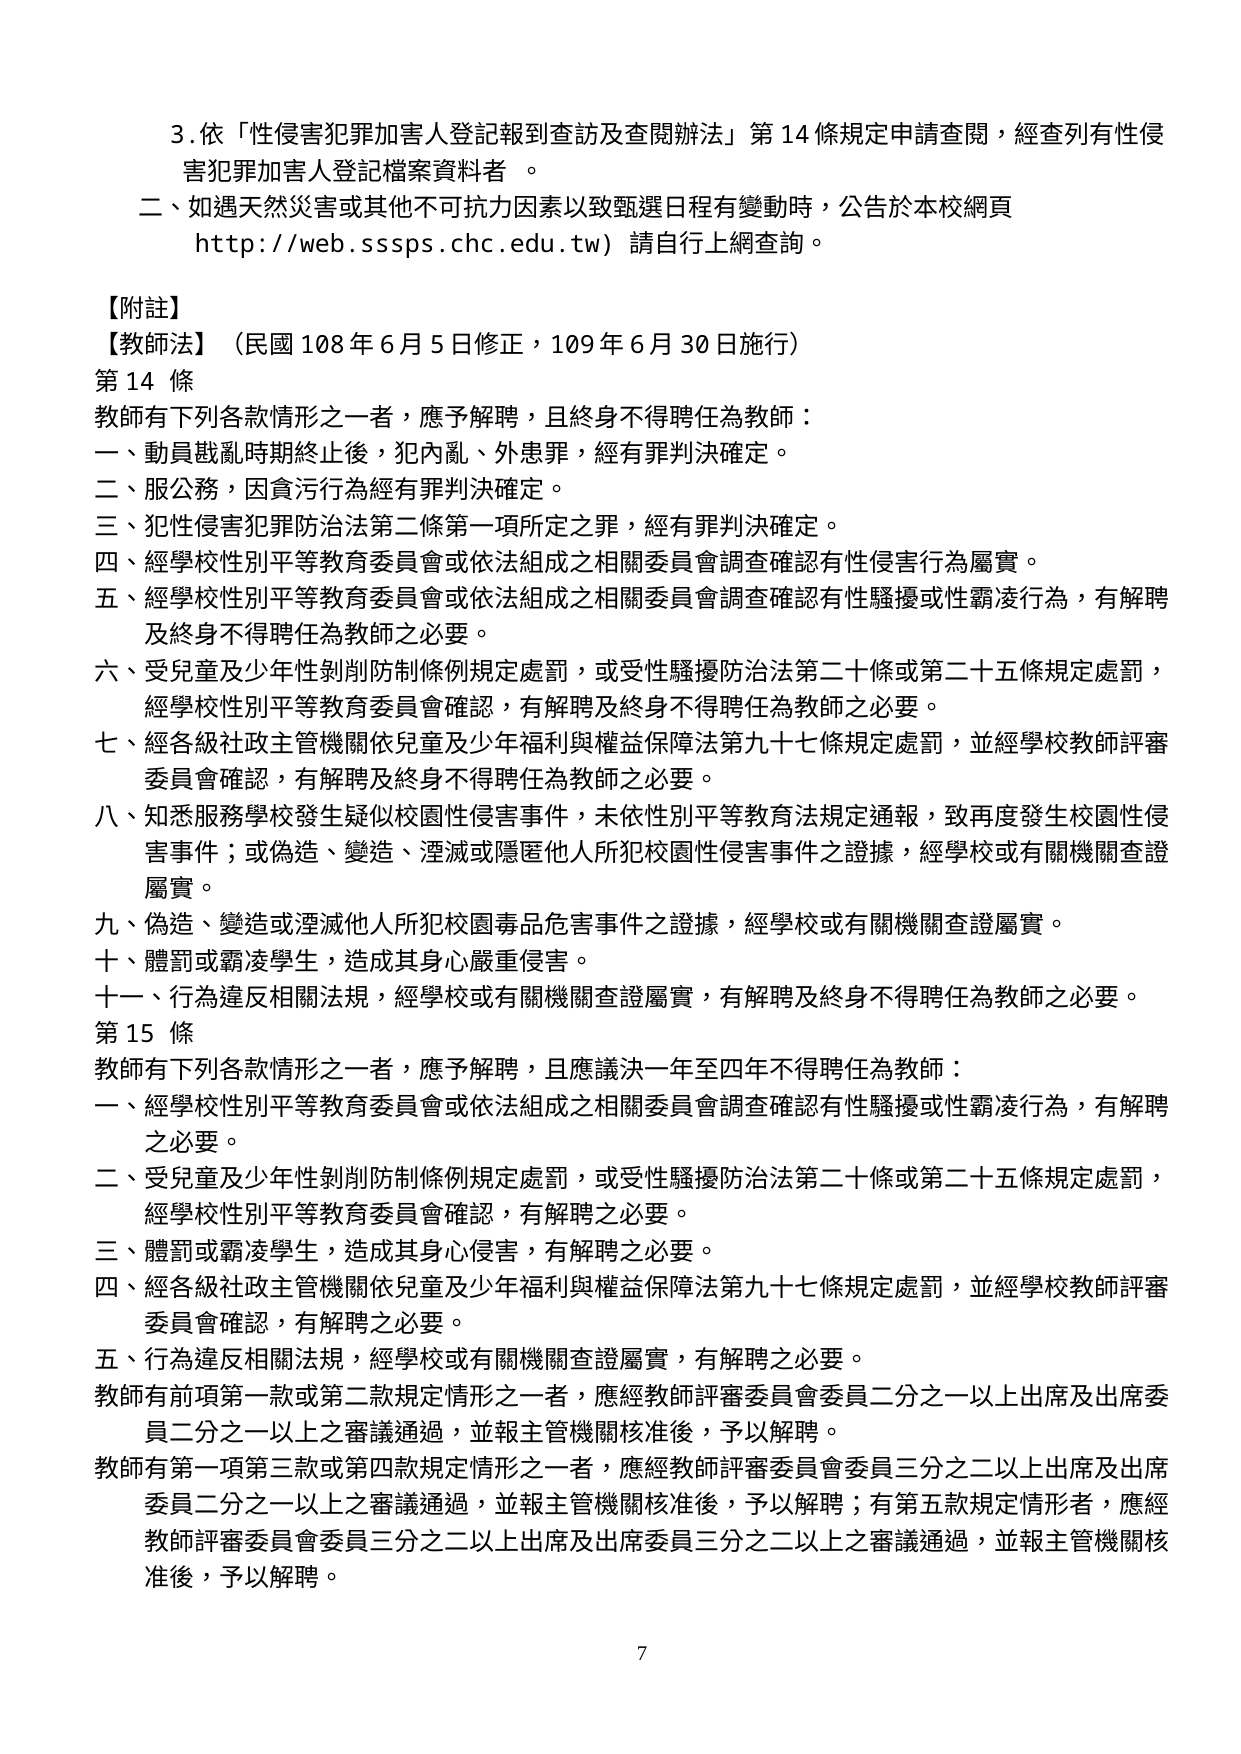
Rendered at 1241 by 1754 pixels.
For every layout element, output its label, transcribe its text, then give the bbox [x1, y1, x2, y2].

text 七、經各級社政主管機關依兒童及少年福利與權益保障法第九十七條規定處罰，並經學校教師評審委員會確認，有解聘及終身不得聘任為教師之必要。 [94, 724, 1181, 796]
text 五、行為違反相關法規，經學校或有關機關查證屬實，有解聘之必要。 [94, 1340, 1181, 1376]
text 教師有前項第一款或第二款規定情形之一者，應經教師評審委員會委員二分之一以上出席及出席委員二分之一以上之審議通過，並報主管機關核准後，予以解聘。 [94, 1376, 1181, 1449]
text 三、體罰或霸凌學生，造成其身心侵害，有解聘之必要。 [94, 1231, 1181, 1267]
text http://web.sssps.chc.edu.tw) 請自行上網查詢。 [94, 224, 1181, 260]
text 二、受兒童及少年性剝削防制條例規定處罰，或受性騷擾防治法第二十條或第二十五條規定處罰，經學校性別平等教育委員會確認，有解聘之必要。 [94, 1159, 1181, 1231]
text 3.依「性侵害犯罪加害人登記報到查訪及查閱辦法」第14條規定申請查閱，經查列有性侵 [169, 115, 1181, 151]
text 四、經各級社政主管機關依兒童及少年福利與權益保障法第九十七條規定處罰，並經學校教師評審委員會確認，有解聘之必要。 [94, 1267, 1181, 1340]
text 六、受兒童及少年性剝削防制條例規定處罰，或受性騷擾防治法第二十條或第二十五條規定處罰，經學校性別平等教育委員會確認，有解聘及終身不得聘任為教師之必要。 [94, 651, 1181, 724]
text 五、經學校性別平等教育委員會或依法組成之相關委員會調查確認有性騷擾或性霸凌行為，有解聘及終身不得聘任為教師之必要。 [94, 579, 1181, 651]
text 十一、行為違反相關法規，經學校或有關機關查證屬實，有解聘及終身不得聘任為教師之必要。 [94, 977, 1181, 1014]
text 八、知悉服務學校發生疑似校園性侵害事件，未依性別平等教育法規定通報，致再度發生校園性侵害事件；或偽造、變造、湮滅或隱匿他人所犯校園性侵害事件之證據，經學校或有關機關查證屬實。 [94, 796, 1181, 905]
text 第15 條 [94, 1014, 1181, 1050]
text 【附註】 [94, 289, 1181, 325]
text 教師有下列各款情形之一者，應予解聘，且終身不得聘任為教師： [94, 397, 1181, 434]
text 九、偽造、變造或湮滅他人所犯校園毒品危害事件之證據，經學校或有關機關查證屬實。 [94, 905, 1181, 941]
text 十、體罰或霸凌學生，造成其身心嚴重侵害。 [94, 941, 1181, 977]
text 四、經學校性別平等教育委員會或依法組成之相關委員會調查確認有性侵害行為屬實。 [94, 542, 1181, 579]
text 一、經學校性別平等教育委員會或依法組成之相關委員會調查確認有性騷擾或性霸凌行為，有解聘之必要。 [94, 1086, 1181, 1159]
text 教師有下列各款情形之一者，應予解聘，且應議決一年至四年不得聘任為教師： [94, 1050, 1181, 1086]
text 三、犯性侵害犯罪防治法第二條第一項所定之罪，經有罪判決確定。 [94, 506, 1181, 542]
text 【教師法】（民國108年6月5日修正，109年6月30日施行） [94, 325, 1181, 361]
text 害犯罪加害人登記檔案資料者 。 [182, 151, 1181, 187]
text 一、動員戡亂時期終止後，犯內亂、外患罪，經有罪判決確定。 [94, 434, 1181, 470]
text 教師有第一項第三款或第四款規定情形之一者，應經教師評審委員會委員三分之二以上出席及出席委員二分之一以上之審議通過，並報主管機關核准後，予以解聘；有第五款規定情形者，應經教師評審委員會委員三分之二以上出席及出席委員三分之二以上之審議通過，並報主管機關核准後，予以解聘。 [94, 1449, 1181, 1594]
text 第14 條 [94, 361, 1181, 397]
text 二、如遇天然災害或其他不可抗力因素以致甄選日程有變動時，公告於本校網頁 [139, 187, 1181, 224]
text 二、服公務，因貪污行為經有罪判決確定。 [94, 470, 1181, 506]
